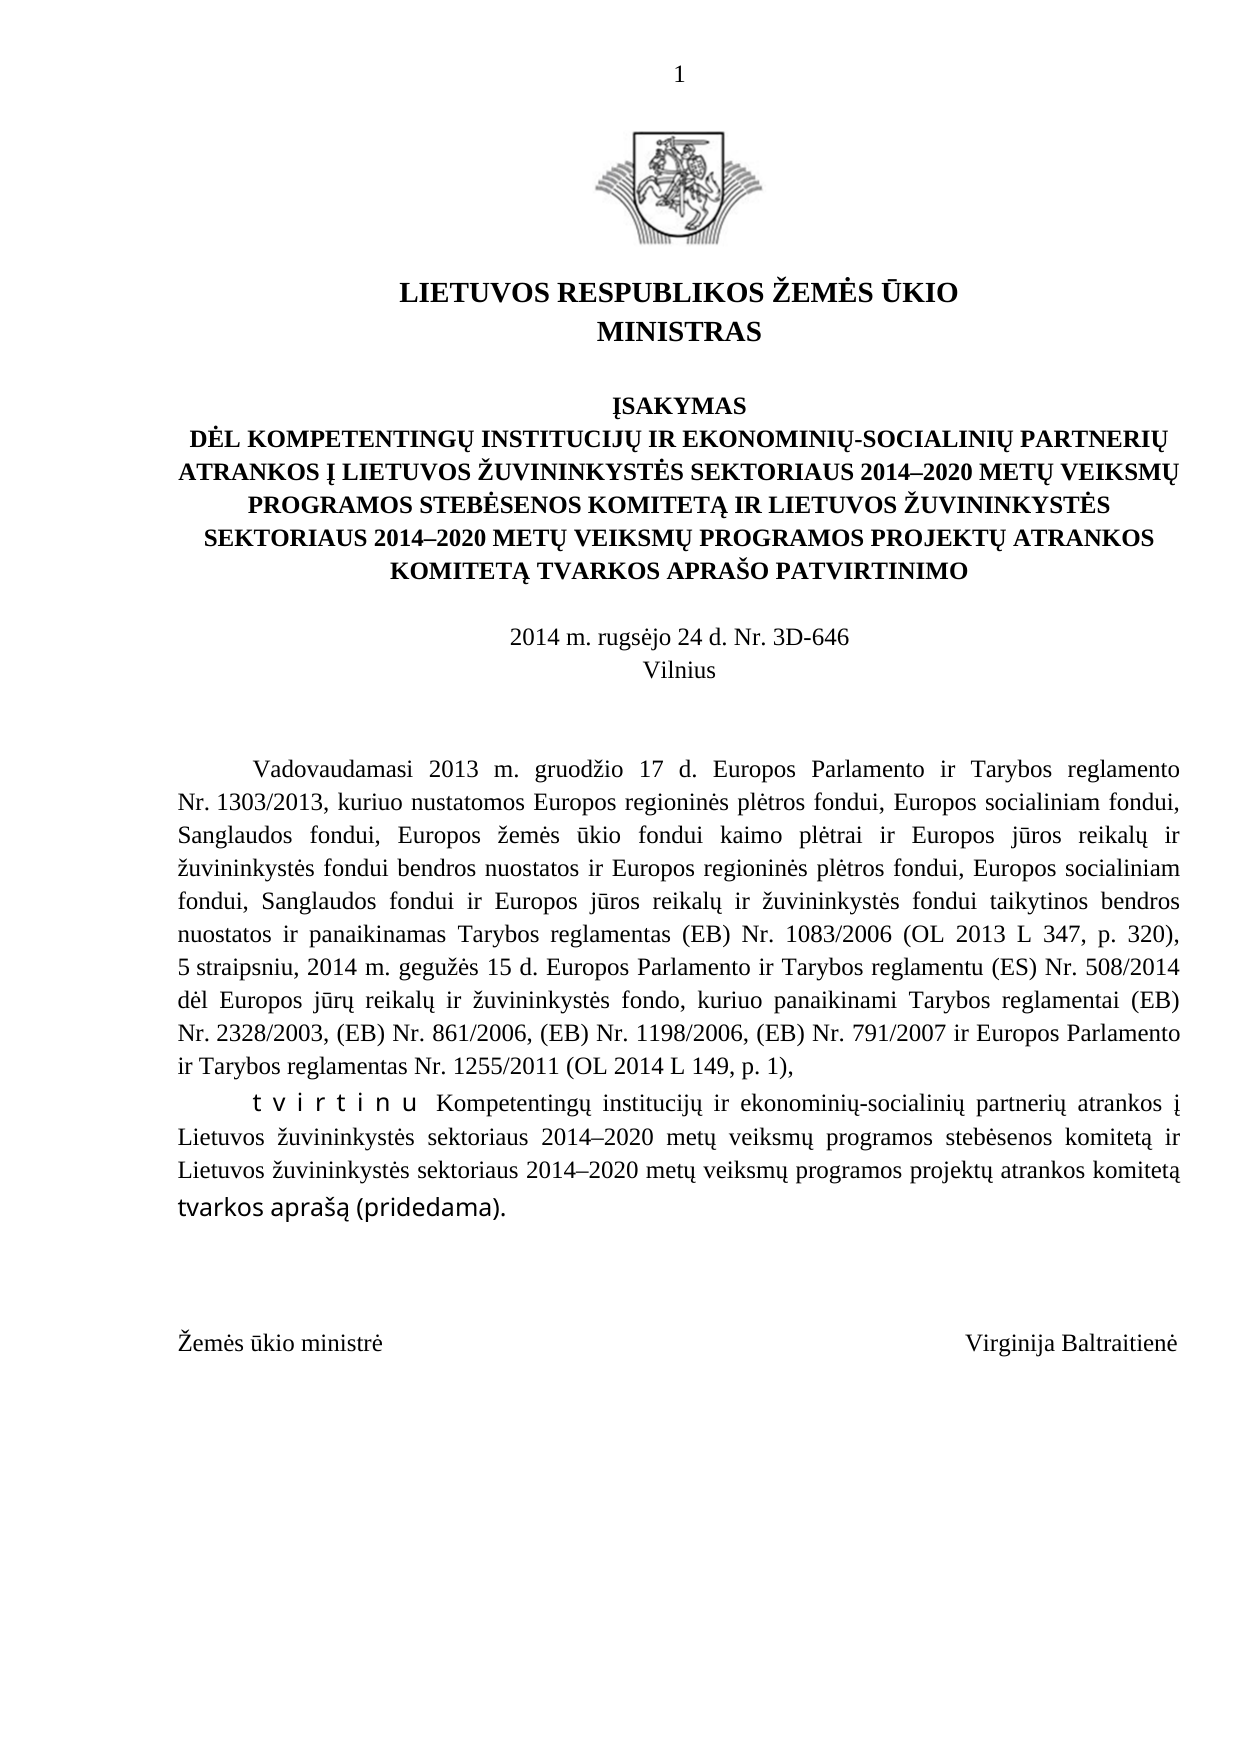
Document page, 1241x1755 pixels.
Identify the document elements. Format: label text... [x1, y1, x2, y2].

text Žemės ūkio ministrė Virginija Baltraitienė [177, 1328, 1181, 1356]
text LIETUVOS RESPUBLIKOS ŽEMĖS ŪKIO [177, 275, 1181, 309]
text Vilnius [177, 655, 1181, 684]
text Dėl KOMPETENTINGŲ INSTITUCIJŲ IR EKONOMINIŲ-SOCIALINIŲ PARTNERIŲ ATRANKOS Į LIETUVOS ŽUVININKYSTĖS SEKTORIAUS 2014–2020 METŲ VEIKSMŲ PROGRAMOS STEBĖSENOS KOMITETĄ IR LIETUVOS ŽUVININKYSTĖS SEKTORIAUS 2014–2020 METŲ VEIKSMŲ PROGRAMOS PROJEKTŲ ATRANKOS KOMITETĄ TVARKOS APRAŠO PATVIRTINIMO [177, 424, 1181, 584]
text ĮSAKYMAS [177, 391, 1181, 419]
text MINISTRAS [177, 314, 1181, 347]
text Vadovaudamasi 2013 m. gruodžio 17 d. Europos Parlamento ir Tarybos reglamento Nr. 1303/2013, kuriuo nustatomos Europos regioninės plėtros fondui, Europos socialiniam fondui, Sanglaudos fondui, Europos žemės ūkio fondui kaimo plėtrai ir Europos jūros reikalų ir žuvininkystės fondui bendros nuostatos ir Europos regioninės plėtros fondui, Europos socialiniam fondui, Sanglaudos fondui ir Europos jūros reikalų ir žuvininkystės fondui taikytinos bendros nuostatos ir panaikinamas Tarybos reglamentas (EB) Nr. 1083/2006 (OL 2013 L 347, p. 320), 5 straipsniu, 2014 m. gegužės 15 d. Europos Parlamento ir Tarybos reglamentu (ES) Nr. 508/2014 dėl Europos jūrų reikalų ir žuvininkystės fondo, kuriuo panaikinami Tarybos reglamentai (EB) Nr. 2328/2003, (EB) Nr. 861/2006, (EB) Nr. 1198/2006, (EB) Nr. 791/2007 ir Europos Parlamento ir Tarybos reglamentas Nr. 1255/2011 (OL 2014 L 149, p. 1), [177, 754, 1181, 1080]
text t v i r t i n u Kompetentingų institucijų ir ekonominių-socialinių partnerių atrankos į Lietuvos žuvininkystės sektoriaus 2014–2020 metų veiksmų programos stebėsenos komitetą ir Lietuvos žuvininkystės sektoriaus 2014–2020 metų veiksmų programos projektų atrankos komitetą tvarkos aprašą (pridedama). [177, 1084, 1181, 1223]
text 2014 m. rugsėjo 24 d. Nr. 3D-646 [177, 622, 1181, 651]
